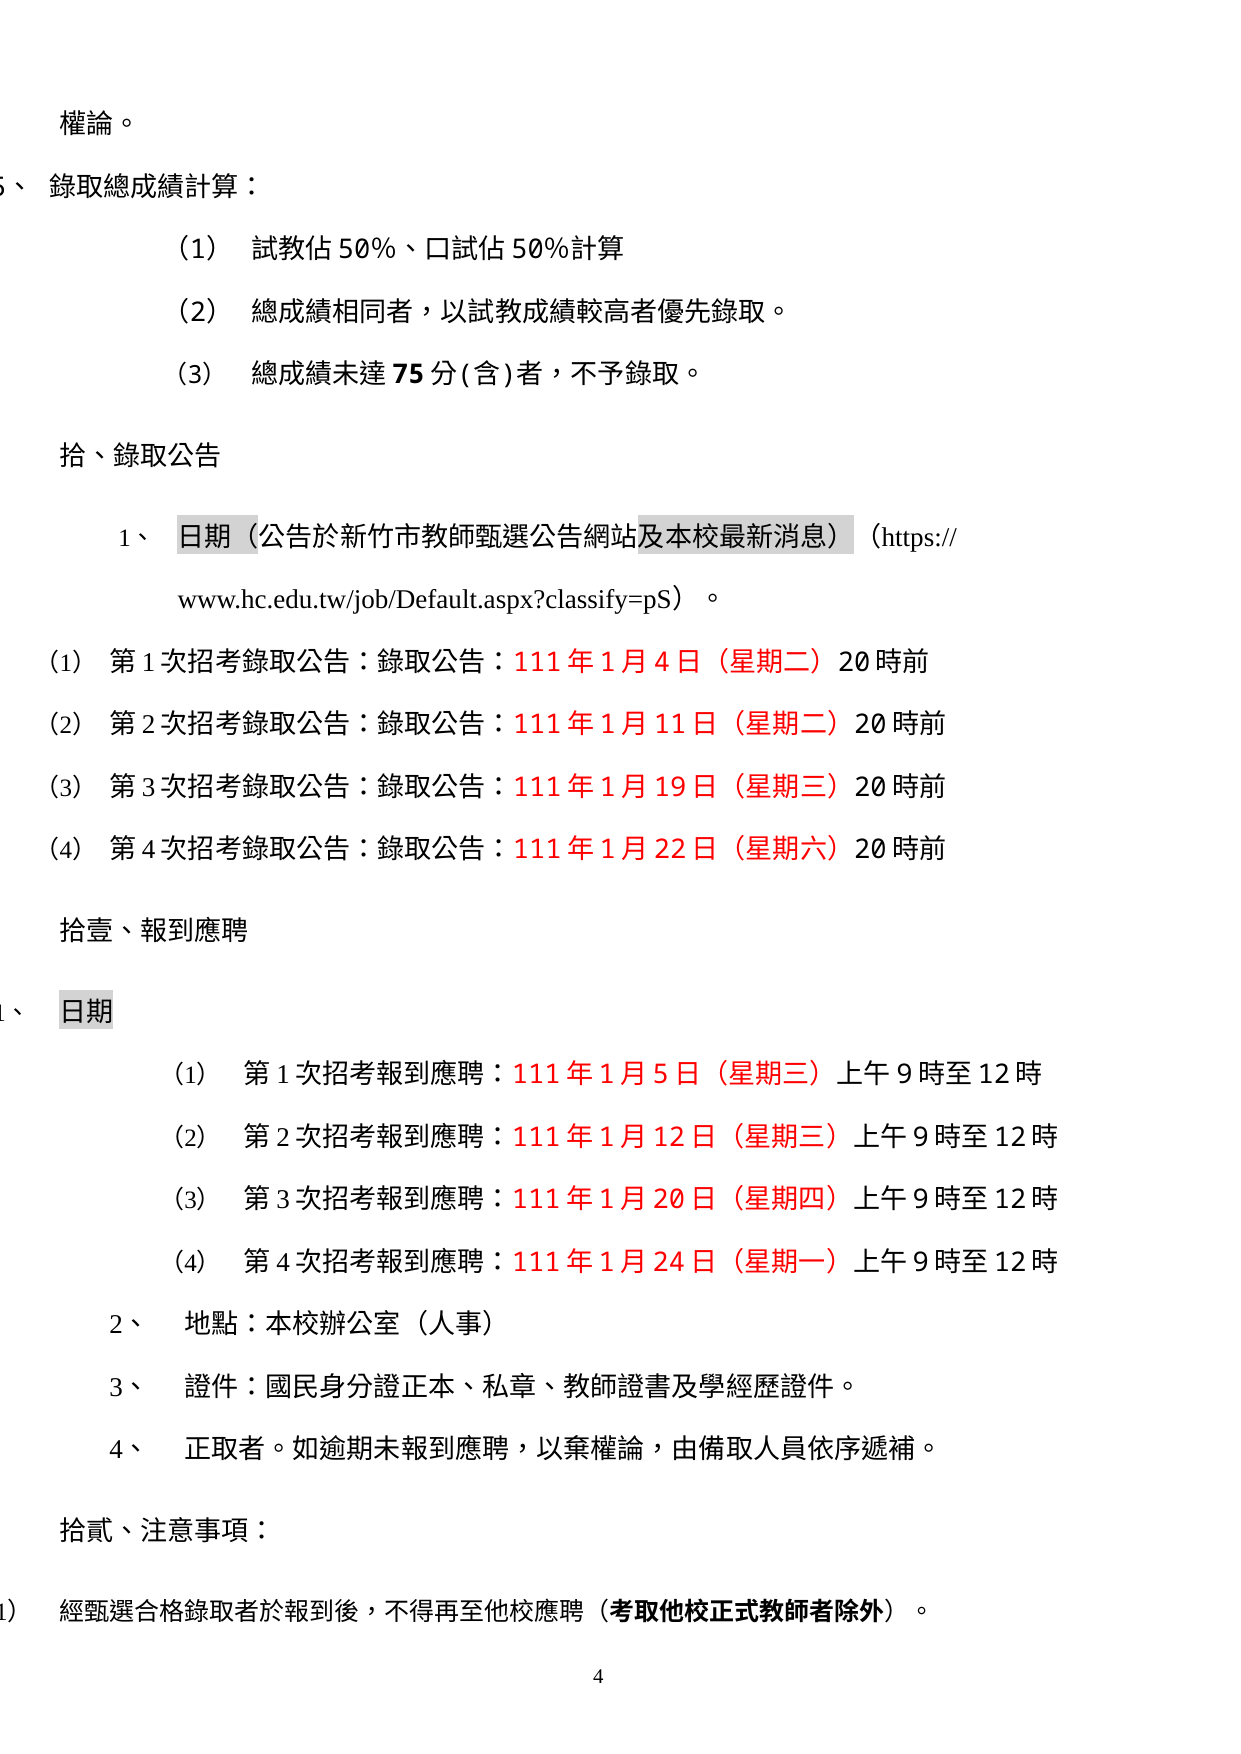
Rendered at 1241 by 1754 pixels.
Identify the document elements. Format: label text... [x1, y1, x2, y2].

list 日期（公告於新竹市教師甄選公告網站及本校最新消息）（https://www.hc.edu.tw/job/Default.aspx?classify=pS）。 [118, 493, 1137, 618]
list 地點：本校辦公室（人事） [109, 1281, 1137, 1343]
list 第4次招考錄取公告：錄取公告：111年1月22日（星期六）20時前 [34, 806, 1137, 868]
list 試教佔50％、口試佔50％計算 [162, 206, 1137, 268]
list 第2次招考報到應聘：111年1月12日（星期三）上午9時至12時 [159, 1093, 1137, 1156]
list 錄取總成績計算： [0, 143, 1137, 206]
list 第3次招考錄取公告：錄取公告：111年1月19日（星期三）20時前 [34, 743, 1137, 806]
list 請於應試時間開始前15分鐘至試場報到，並進行資格審查，應試時叫號三次不到者，以棄權論。 [0, 81, 1137, 143]
list 總成績未達75分(含)者，不予錄取。 [162, 331, 1137, 393]
list 經甄選合格錄取者於報到後，不得再至他校應聘（考取他校正式教師者除外）。 [0, 1568, 1137, 1631]
list 第3次招考報到應聘：111年1月20日（星期四）上午9時至12時 [159, 1156, 1137, 1218]
list 第2次招考錄取公告：錄取公告：111年1月11日（星期二）20時前 [34, 681, 1137, 743]
list 第1次招考報到應聘：111年1月5日（星期三）上午9時至12時 [159, 1031, 1137, 1093]
text 拾、錄取公告 [59, 412, 1137, 474]
list 證件：國民身分證正本、私章、教師證書及學經歷證件。 [109, 1343, 1137, 1406]
list 正取者。如逾期未報到應聘，以棄權論，由備取人員依序遞補。 [109, 1406, 1137, 1468]
text 拾壹、報到應聘 [59, 887, 1137, 949]
list 第4次招考報到應聘：111年1月24日（星期一）上午9時至12時 [159, 1218, 1137, 1281]
list 第1次招考錄取公告：錄取公告：111年1月4日（星期二）20時前 [34, 618, 1137, 681]
list 總成績相同者，以試教成績較高者優先錄取。 [162, 268, 1137, 331]
list 日期 [0, 968, 1137, 1031]
text 拾貳、注意事項： [59, 1487, 1137, 1549]
